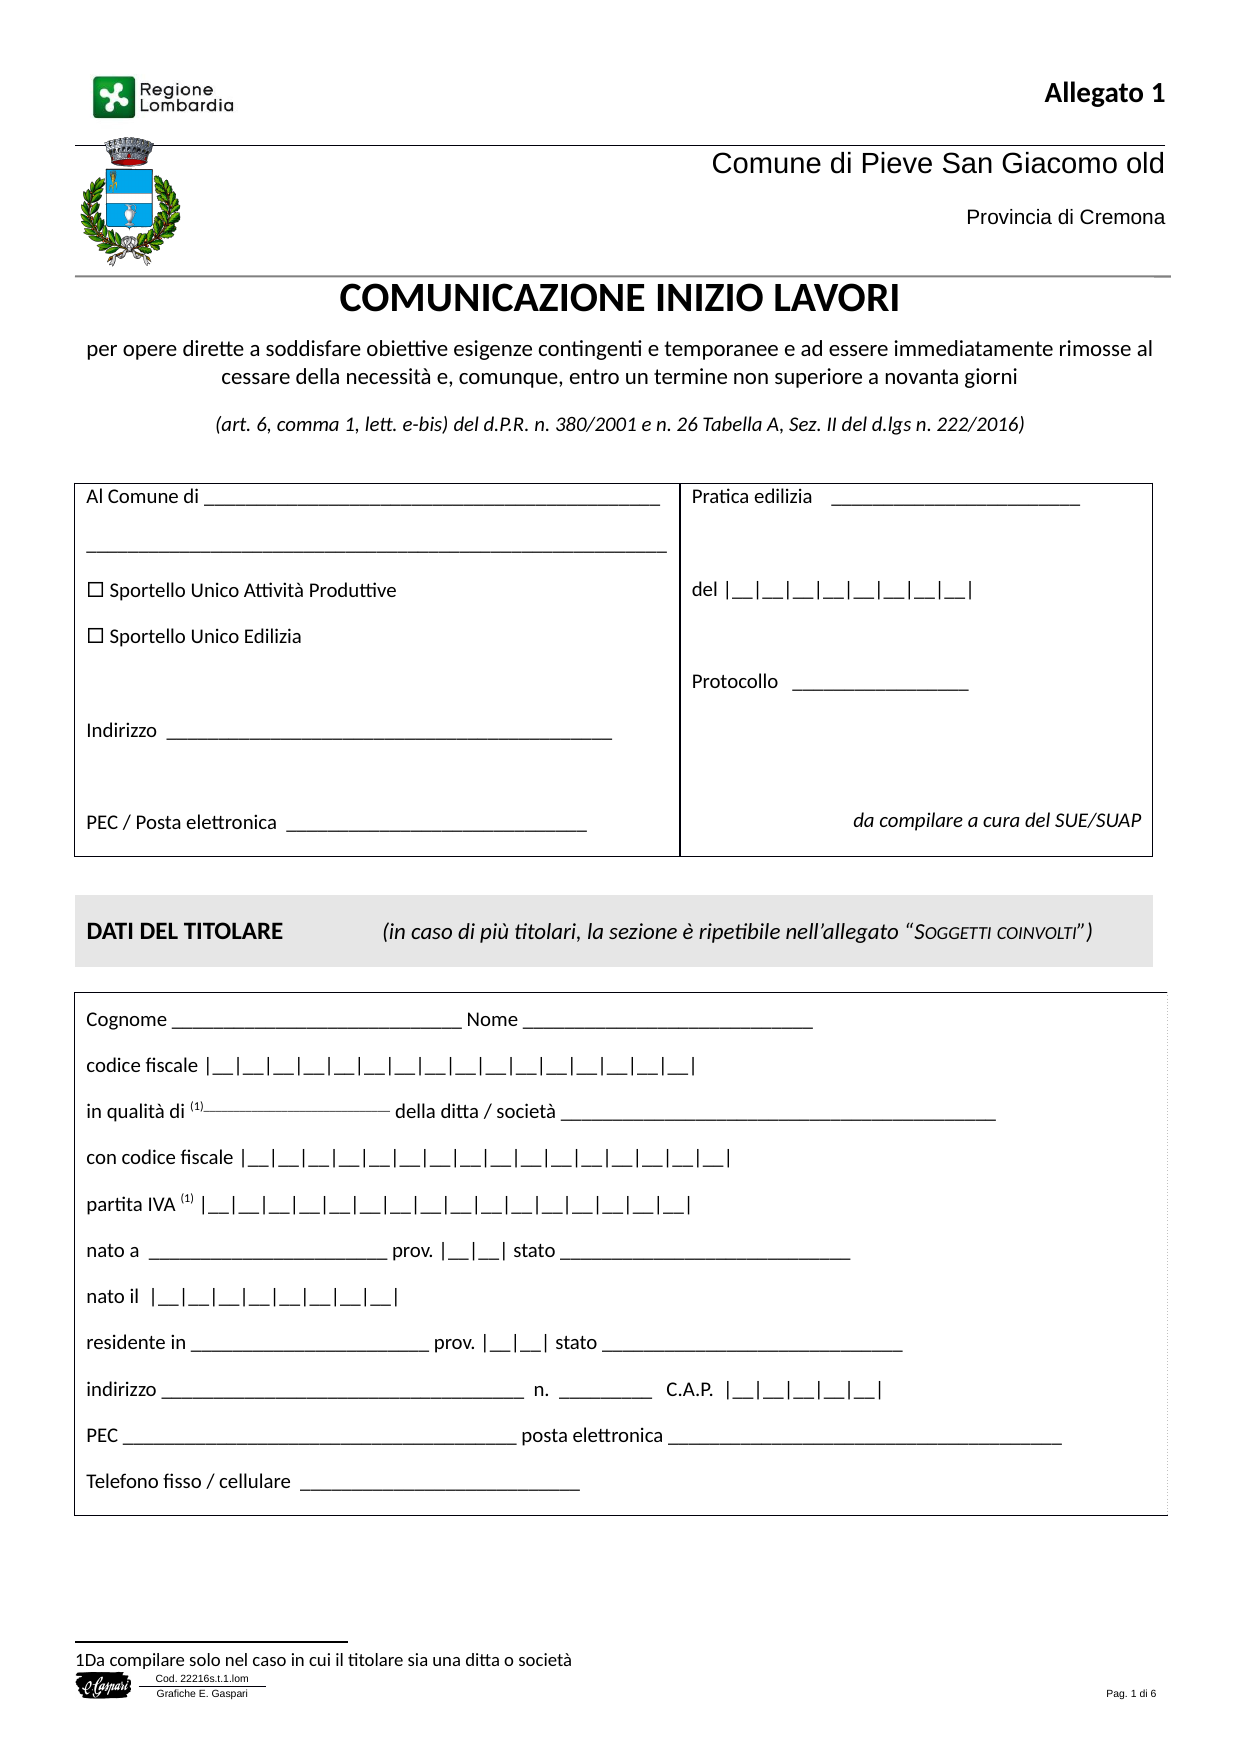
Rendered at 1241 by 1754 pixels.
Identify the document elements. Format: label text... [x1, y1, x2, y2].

text Provincia di Cremona [181, 205, 1165, 229]
table_header [64, 1562, 1182, 1608]
text Comune di Pieve San Giacomo old [181, 146, 1165, 179]
picture [79, 137, 181, 268]
table_header Cognome ____________________________ Nome ____________________________ codice fiscale |__|__|__|__|__|__|__|__|__|__|__|__|__|__|__|__| in qualità di ()_______________________________ della ditta / società __________________________________________ con codice fiscale |__|__|__|__|__|__|__|__|__|__|__|__|__|__|__|__| partita IVA (1) |__|__|__|__|__|__|__|__|__|__|__|__|__|__|__|__| nato a _______________________ prov. |__|__| stato ____________________________ nato il |__|__|__|__|__|__|__|__| residente in _______________________ prov. |__|__| stato _____________________________ indirizzo ___________________________________ n. _________ C.A.P. |__|__|__|__|__| PEC ______________________________________ posta elettronica ______________________________________ Telefono fisso / cellulare ___________________________ [75, 993, 1167, 1514]
table_cell  Sportello Unico Attività Produttive  Sportello Unico Edilizia [75, 576, 429, 669]
picture [75, 1671, 131, 1699]
title COMUNICAZIONE INIZIO LAVORI [75, 278, 1165, 321]
table_header Al Comune di ____________________________________________ ________________________________________________________ [75, 484, 679, 576]
picture [79, 63, 246, 131]
subtitle per opere dirette a soddisfare obiettive esigenze contingenti e temporanee e ad essere immediatamente rimosse al cessare della necessità e, comunque, entro un termine non superiore a novanta giorni [75, 334, 1165, 390]
table_cell [429, 576, 679, 669]
table_header DATI DEL TITOLARE (in caso di più titolari, la sezione è ripetibile nell’allegato “Soggetti coinvolti”) [75, 895, 1153, 967]
title [75, 271, 1165, 275]
table_cell Indirizzo ___________________________________________ PEC / Posta elettronica _____________________________ [75, 670, 679, 856]
text (art. 6, comma 1, lett. e-bis) del d.P.R. n. 380/2001 e n. 26 Tabella A, Sez. II del d.lgs n. 222/2016) [75, 411, 1165, 436]
table_header Pratica edilizia ________________________ del |__|__|__|__|__|__|__|__| Protocollo _________________ da compilare a cura del SUE/SUAP [681, 484, 1152, 856]
